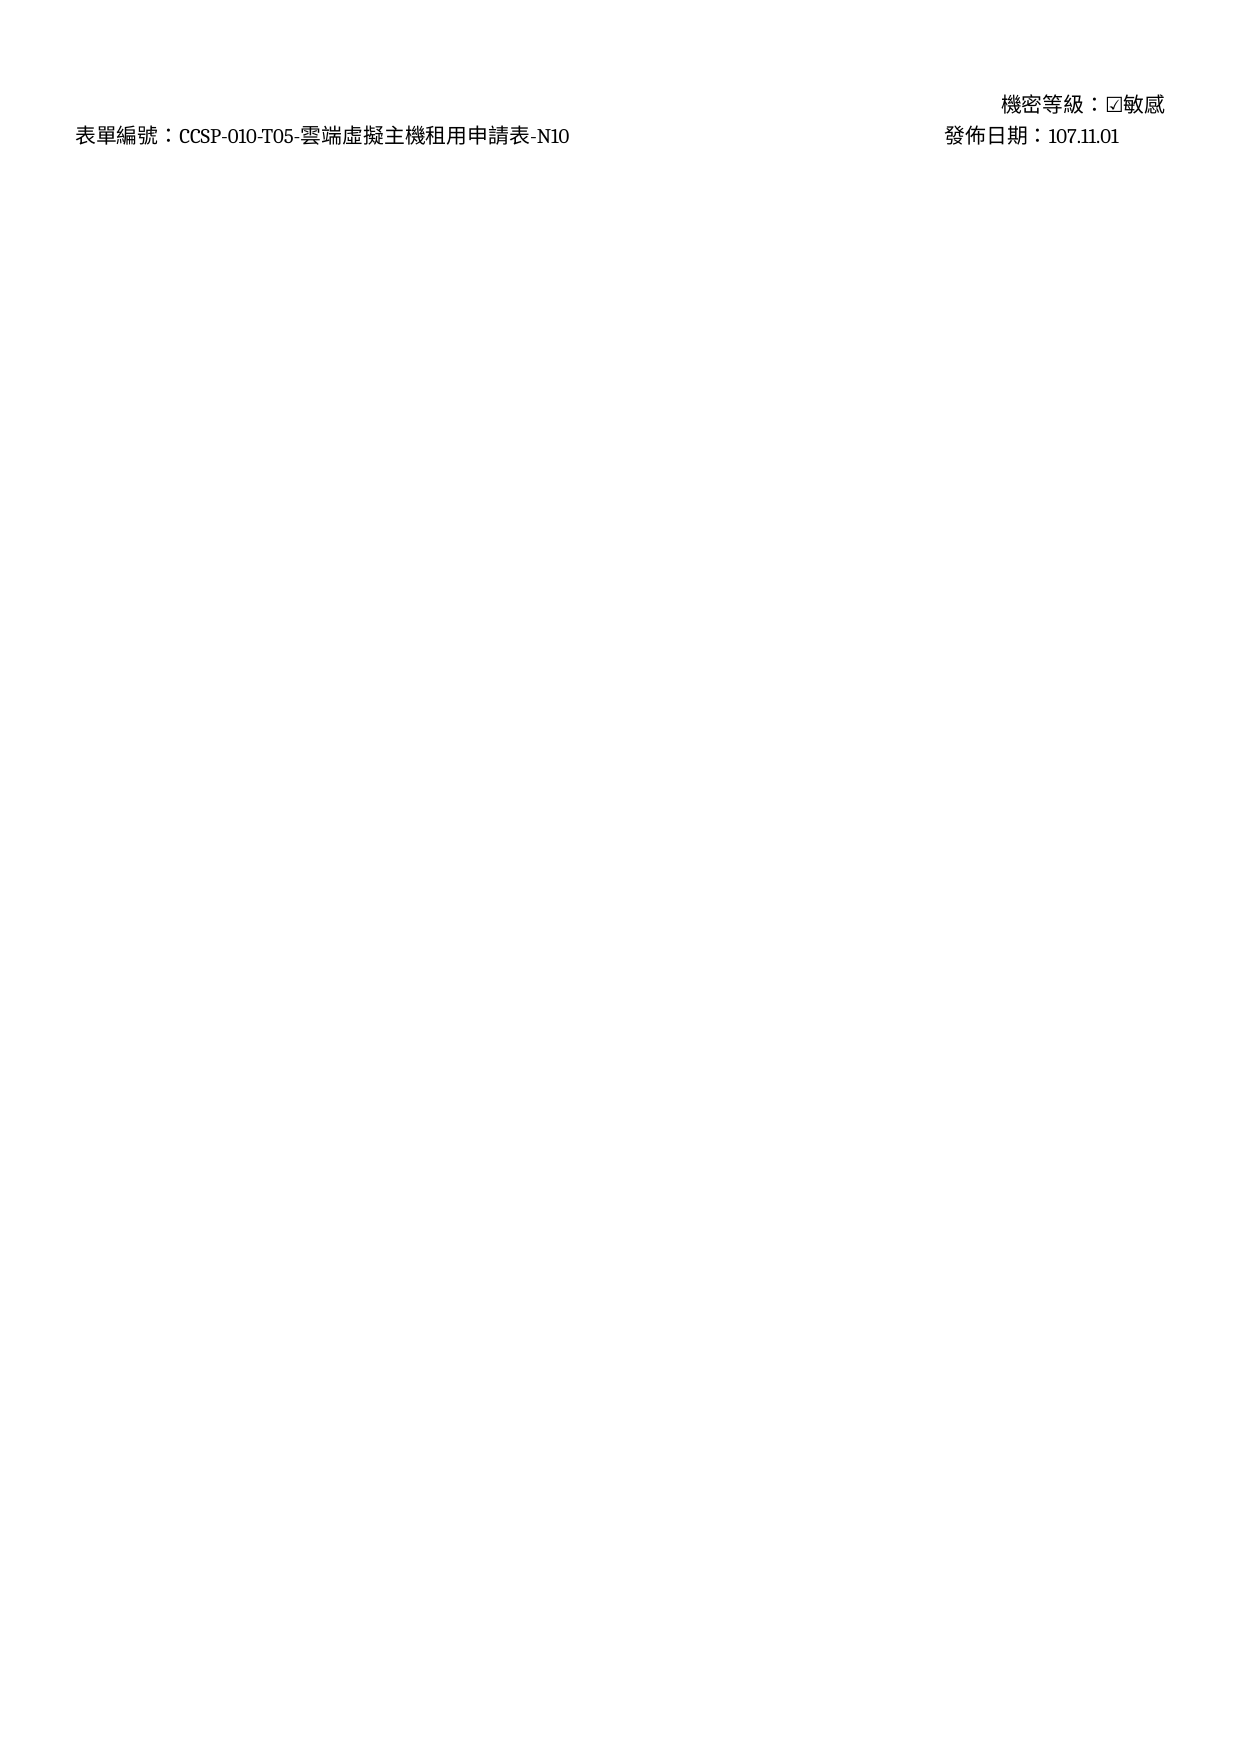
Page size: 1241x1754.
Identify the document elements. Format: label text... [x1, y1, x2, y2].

text 表單編號：CCSP-010-T05-雲端虛擬主機租用申請表-N10 發佈日期：107.11.01 [75, 119, 1165, 149]
